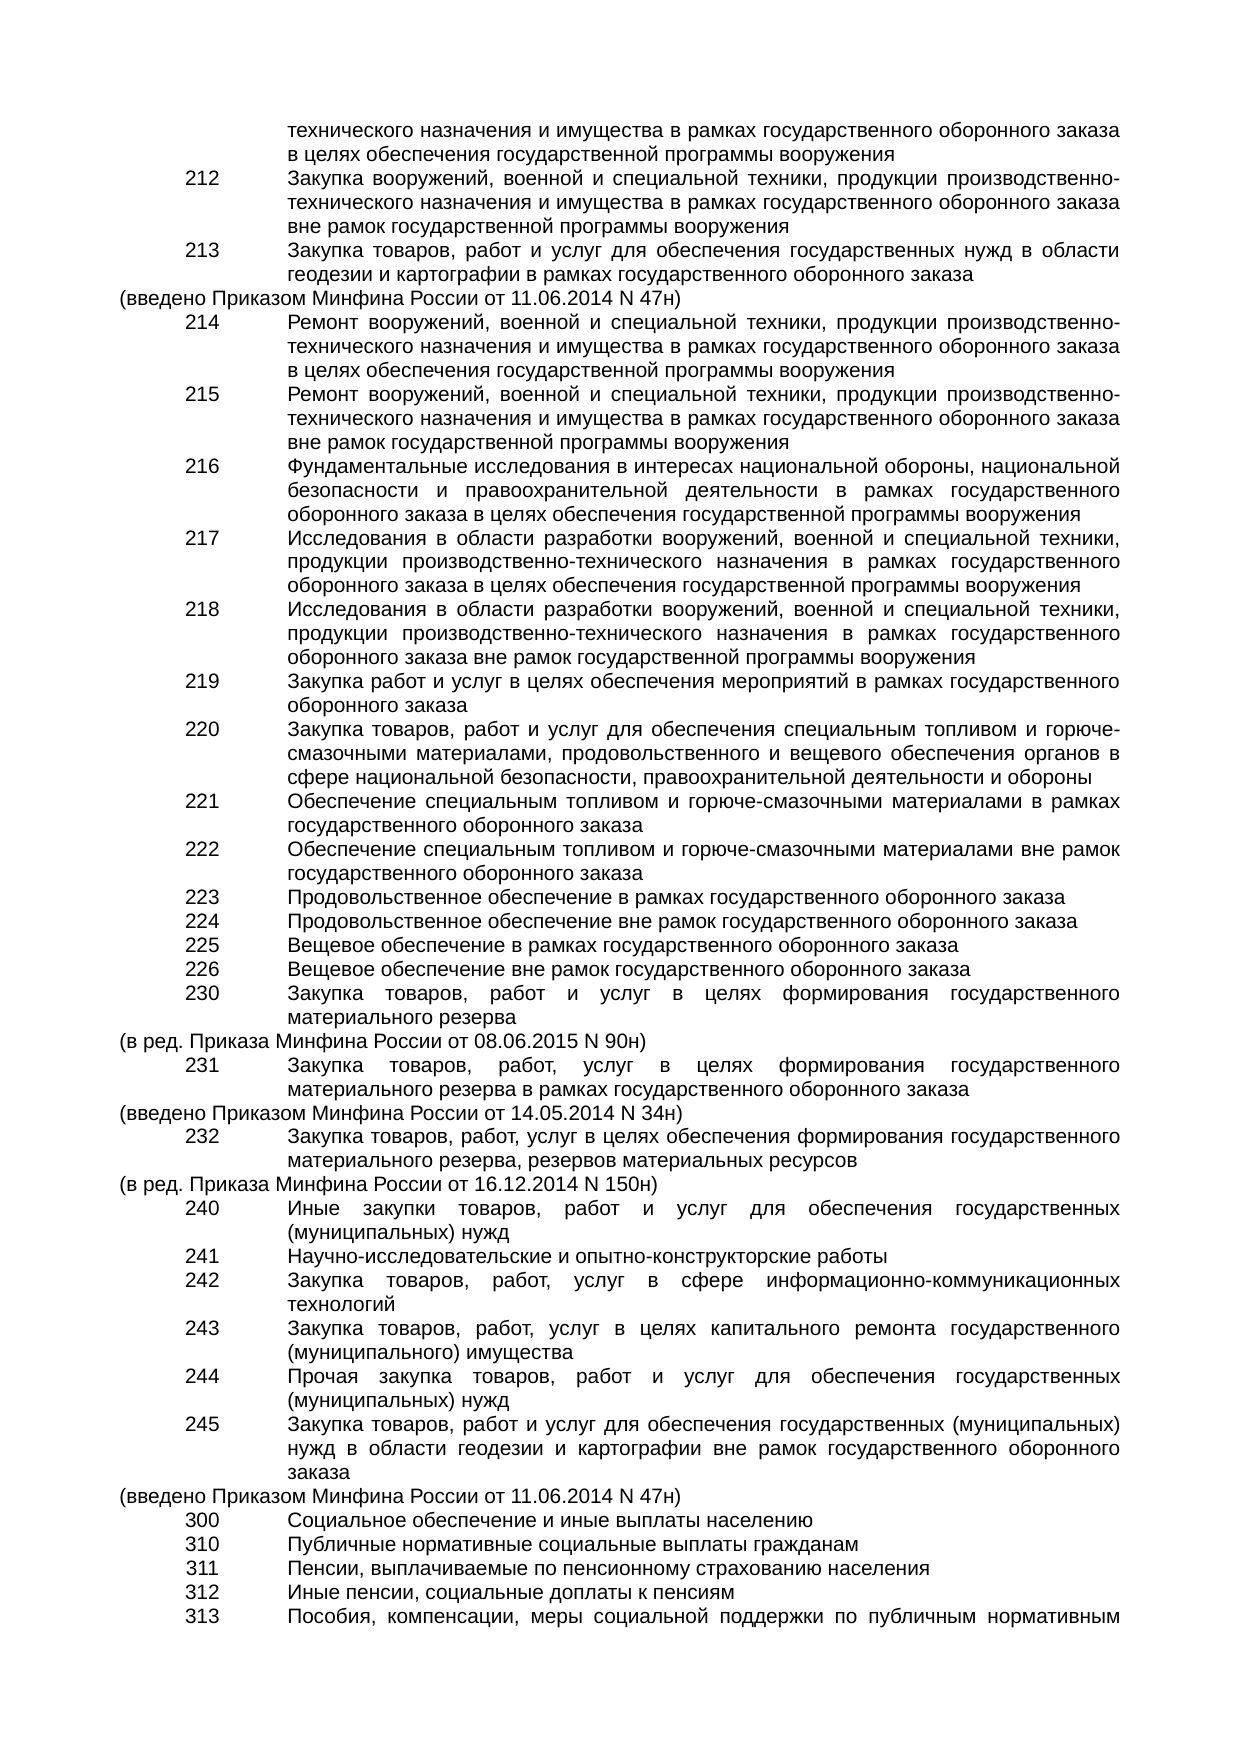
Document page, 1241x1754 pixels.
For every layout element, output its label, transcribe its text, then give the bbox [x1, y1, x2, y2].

table_cell Иные закупки товаров, работ и услуг для обеспечения государственных (муниципальных) нужд [286, 1196, 1122, 1244]
table_cell технического назначения и имущества в рамках государственного оборонного заказа в целях обеспечения государственной программы вооружения [286, 118, 1122, 166]
table_cell (введено Приказом Минфина России от 11.06.2014 N 47н) [118, 286, 1122, 310]
table_cell 311 [118, 1556, 286, 1579]
table_cell Научно-исследовательские и опытно-конструкторские работы [286, 1244, 1122, 1268]
table_cell Закупка товаров, работ и услуг для обеспечения государственных (муниципальных) нужд в области геодезии и картографии вне рамок государственного оборонного заказа [286, 1412, 1122, 1484]
table_cell Вещевое обеспечение вне рамок государственного оборонного заказа [286, 957, 1122, 981]
table_cell 232 [118, 1124, 286, 1172]
table_cell Пособия, компенсации, меры социальной поддержки по публичным нормативным [286, 1604, 1122, 1627]
table_cell (введено Приказом Минфина России от 11.06.2014 N 47н) [118, 1484, 1122, 1508]
table_cell 221 [118, 789, 286, 837]
table_cell Обеспечение специальным топливом и горюче-смазочными материалами в рамках государственного оборонного заказа [286, 789, 1122, 837]
table_cell Исследования в области разработки вооружений, военной и специальной техники, продукции производственно-технического назначения в рамках государственного оборонного заказа вне рамок государственной программы вооружения [286, 597, 1122, 669]
table_cell 219 [118, 669, 286, 717]
table_cell Закупка товаров, работ, услуг в целях капитального ремонта государственного (муниципального) имущества [286, 1316, 1122, 1364]
table_cell Закупка товаров, работ и услуг для обеспечения специальным топливом и горюче-смазочными материалами, продовольственного и вещевого обеспечения органов в сфере национальной безопасности, правоохранительной деятельности и обороны [286, 717, 1122, 789]
table_cell Пенсии, выплачиваемые по пенсионному страхованию населения [286, 1556, 1122, 1579]
table_cell 243 [118, 1316, 286, 1364]
table_cell Закупка товаров, работ, услуг в сфере информационно-коммуникационных технологий [286, 1268, 1122, 1316]
table_cell 245 [118, 1412, 286, 1484]
table_cell Социальное обеспечение и иные выплаты населению [286, 1508, 1122, 1532]
table_cell Иные пенсии, социальные доплаты к пенсиям [286, 1580, 1122, 1603]
table_cell 312 [118, 1580, 286, 1603]
table_cell 310 [118, 1532, 286, 1556]
table_cell 231 [118, 1053, 286, 1100]
table_cell Фундаментальные исследования в интересах национальной обороны, национальной безопасности и правоохранительной деятельности в рамках государственного оборонного заказа в целях обеспечения государственной программы вооружения [286, 454, 1122, 525]
table_cell 217 [118, 525, 286, 597]
table_cell 244 [118, 1364, 286, 1412]
table_cell Ремонт вооружений, военной и специальной техники, продукции производственно-технического назначения и имущества в рамках государственного оборонного заказа вне рамок государственной программы вооружения [286, 382, 1122, 453]
table_cell Закупка товаров, работ, услуг в целях формирования государственного материального резерва в рамках государственного оборонного заказа [286, 1053, 1122, 1100]
table_cell (введено Приказом Минфина России от 14.05.2014 N 34н) [118, 1100, 1122, 1124]
table_cell [118, 118, 286, 166]
table_cell Ремонт вооружений, военной и специальной техники, продукции производственно-технического назначения и имущества в рамках государственного оборонного заказа в целях обеспечения государственной программы вооружения [286, 310, 1122, 382]
table_cell Публичные нормативные социальные выплаты гражданам [286, 1532, 1122, 1556]
table_cell 313 [118, 1604, 286, 1627]
table_cell 226 [118, 957, 286, 981]
table_cell 300 [118, 1508, 286, 1532]
table_cell 230 [118, 981, 286, 1028]
table_cell Продовольственное обеспечение вне рамок государственного оборонного заказа [286, 909, 1122, 933]
table_cell 240 [118, 1196, 286, 1244]
table_cell Закупка вооружений, военной и специальной техники, продукции производственно-технического назначения и имущества в рамках государственного оборонного заказа вне рамок государственной программы вооружения [286, 166, 1122, 238]
table_cell 223 [118, 885, 286, 909]
table_cell 215 [118, 382, 286, 453]
table_cell Обеспечение специальным топливом и горюче-смазочными материалами вне рамок государственного оборонного заказа [286, 837, 1122, 885]
table_cell 212 [118, 166, 286, 238]
table_cell Закупка работ и услуг в целях обеспечения мероприятий в рамках государственного оборонного заказа [286, 669, 1122, 717]
table_cell 225 [118, 933, 286, 957]
table_cell 222 [118, 837, 286, 885]
table_cell Прочая закупка товаров, работ и услуг для обеспечения государственных (муниципальных) нужд [286, 1364, 1122, 1412]
table_cell Продовольственное обеспечение в рамках государственного оборонного заказа [286, 885, 1122, 909]
table_cell Закупка товаров, работ, услуг в целях обеспечения формирования государственного материального резерва, резервов материальных ресурсов [286, 1124, 1122, 1172]
table_cell 220 [118, 717, 286, 789]
table_cell (в ред. Приказа Минфина России от 16.12.2014 N 150н) [118, 1172, 1122, 1196]
table_cell Исследования в области разработки вооружений, военной и специальной техники, продукции производственно-технического назначения в рамках государственного оборонного заказа в целях обеспечения государственной программы вооружения [286, 525, 1122, 597]
table_cell 214 [118, 310, 286, 382]
table_cell Закупка товаров, работ и услуг для обеспечения государственных нужд в области геодезии и картографии в рамках государственного оборонного заказа [286, 238, 1122, 286]
table_cell Вещевое обеспечение в рамках государственного оборонного заказа [286, 933, 1122, 957]
table_cell 224 [118, 909, 286, 933]
table_cell 218 [118, 597, 286, 669]
table_cell 216 [118, 454, 286, 525]
table_cell 241 [118, 1244, 286, 1268]
table_cell Закупка товаров, работ и услуг в целях формирования государственного материального резерва [286, 981, 1122, 1028]
table_cell 213 [118, 238, 286, 286]
table_cell (в ред. Приказа Минфина России от 08.06.2015 N 90н) [118, 1029, 1122, 1052]
table_cell 242 [118, 1268, 286, 1316]
